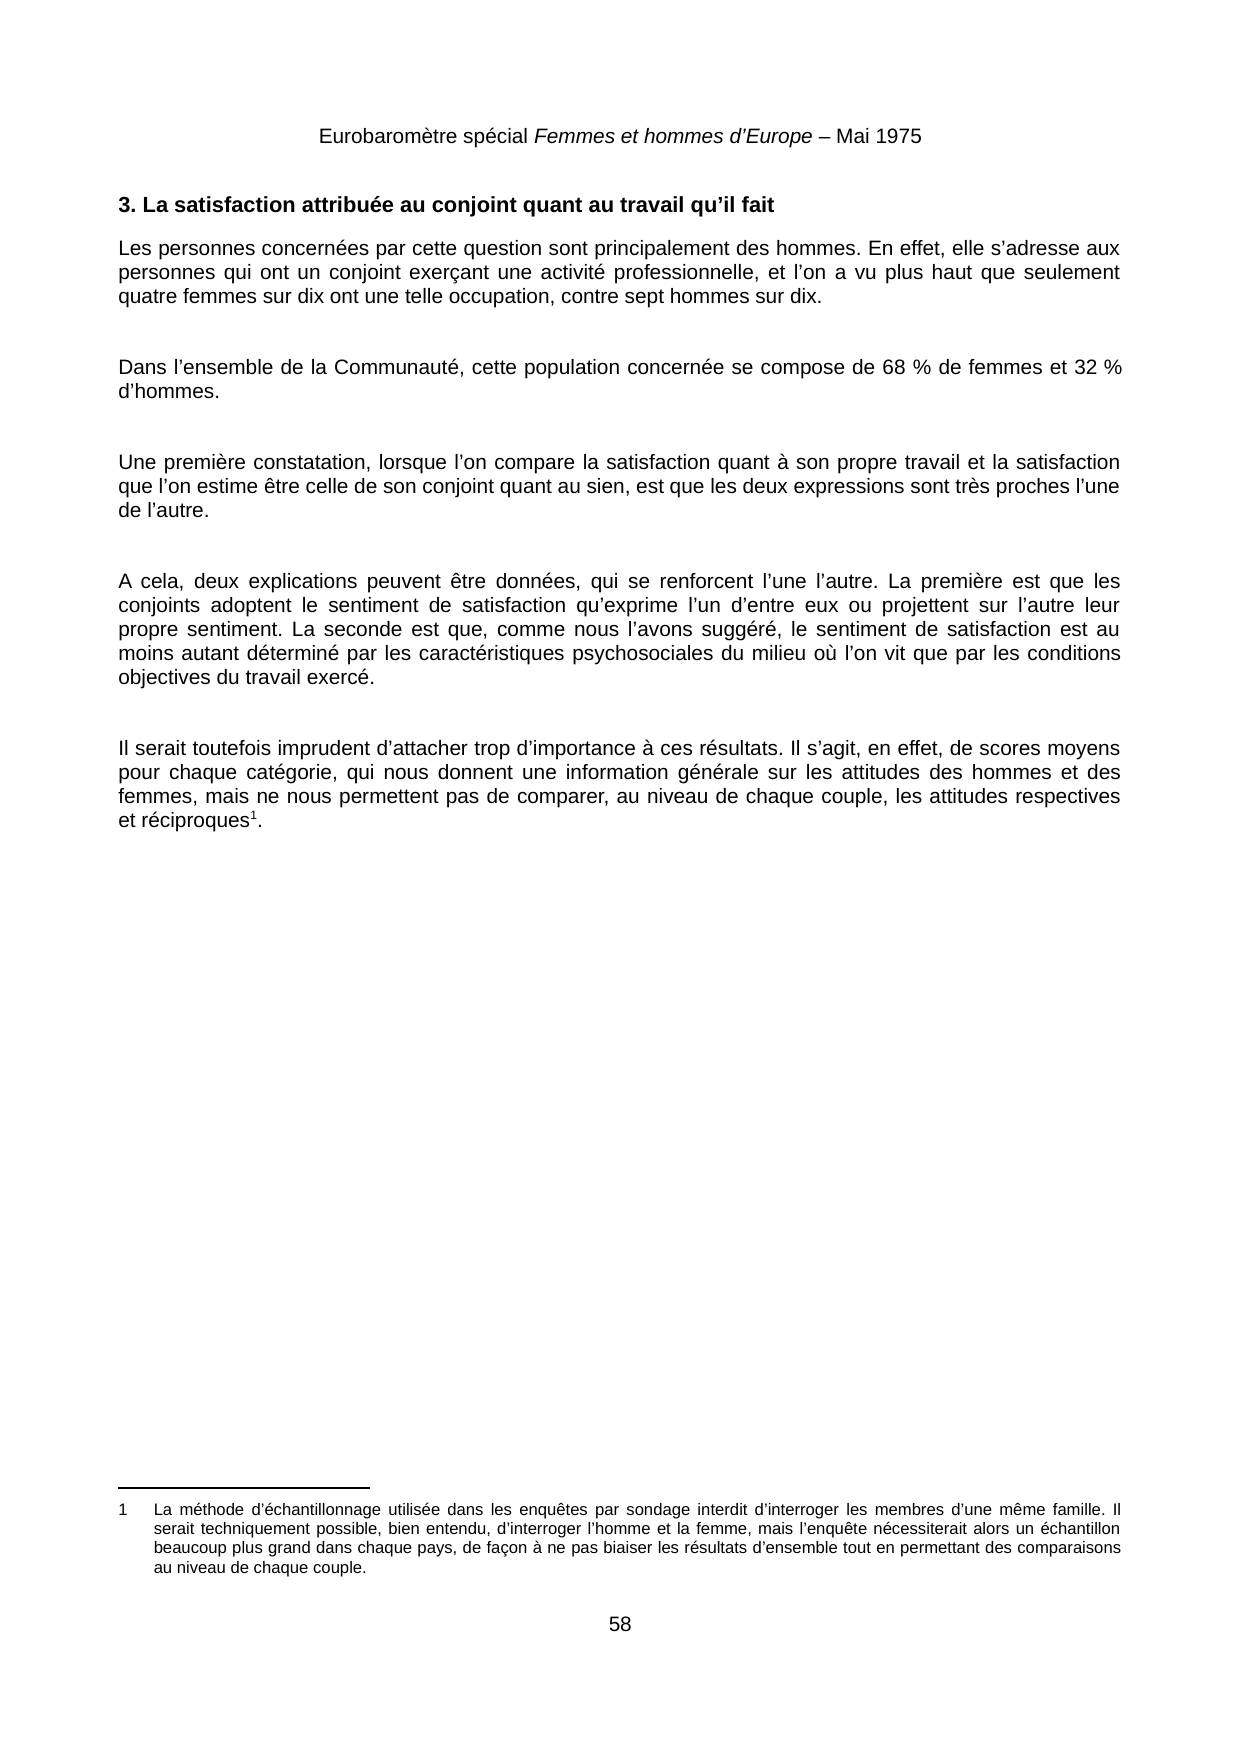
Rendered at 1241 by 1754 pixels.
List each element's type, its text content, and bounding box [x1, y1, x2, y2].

subtitle 3. La satisfaction attribuée au conjoint quant au travail qu’il fait [118, 192, 1122, 217]
text La méthode d’échantillonnage utilisée dans les enquêtes par sondage interdit d’interroger les membres d’une même famille. Il serait techniquement possible, bien entendu, d’interroger l’homme et la femme, mais l’enquête nécessiterait alors un échantillon beaucoup plus grand dans chaque pays, de façon à ne pas biaiser les résultats d’ensemble tout en permettant des comparaisons au niveau de chaque couple. [118, 1500, 1122, 1577]
text Dans l’ensemble de la Communauté, cette population concernée se compose de 68 % de femmes et 32 % d’hommes. [118, 355, 1122, 403]
text Les personnes concernées par cette question sont principalement des hommes. En effet, elle s’adresse aux personnes qui ont un conjoint exerçant une activité professionnelle, et l’on a vu plus haut que seulement quatre femmes sur dix ont une telle occupation, contre sept hommes sur dix. [118, 236, 1122, 307]
text Il serait toutefois imprudent d’attacher trop d’importance à ces résultats. Il s’agit, en effet, de scores moyens pour chaque catégorie, qui nous donnent une information générale sur les attitudes des hommes et des femmes, mais ne nous permettent pas de comparer, au niveau de chaque couple, les attitudes respectives et réciproques. [118, 736, 1122, 832]
text Une première constatation, lorsque l’on compare la satisfaction quant à son propre travail et la satisfaction que l’on estime être celle de son conjoint quant au sien, est que les deux expressions sont très proches l’une de l’autre. [118, 450, 1122, 522]
text A cela, deux explications peuvent être données, qui se renforcent l’une l’autre. La première est que les conjoints adoptent le sentiment de satisfaction qu’exprime l’un d’entre eux ou projettent sur l’autre leur propre sentiment. La seconde est que, comme nous l’avons suggéré, le sentiment de satisfaction est au moins autant déterminé par les caractéristiques psychosociales du milieu où l’on vit que par les conditions objectives du travail exercé. [118, 569, 1122, 689]
